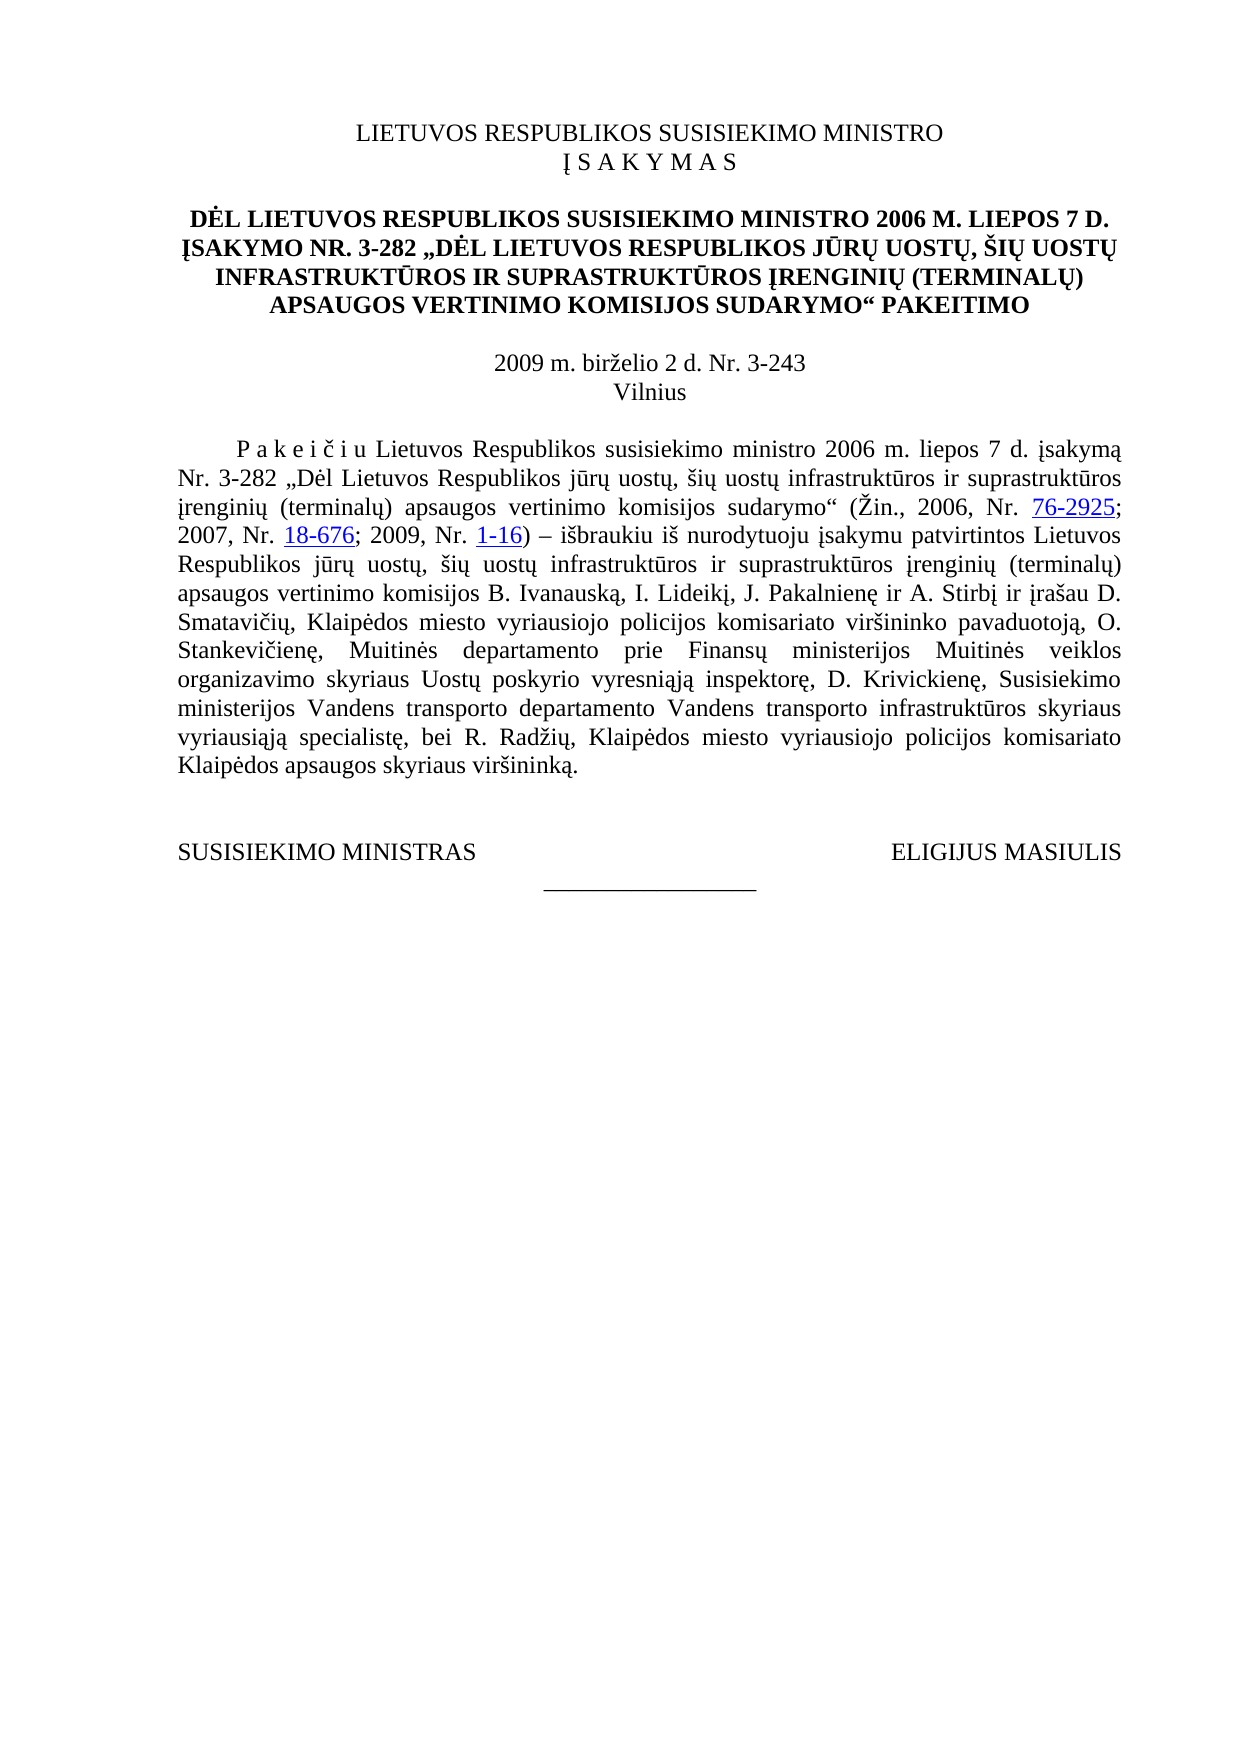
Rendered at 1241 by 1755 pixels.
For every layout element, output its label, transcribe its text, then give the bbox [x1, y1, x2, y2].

text DĖL LIETUVOS RESPUBLIKOS SUSISIEKIMO MINISTRO 2006 M. LIEPOS 7 D. ĮSAKYMO NR. 3-282 „DĖL LIETUVOS RESPUBLIKOS JŪRŲ UOSTŲ, ŠIŲ UOSTŲ INFRASTRUKTŪROS IR SUPRASTRUKTŪROS ĮRENGINIŲ (TERMINALŲ) APSAUGOS VERTINIMO KOMISIJOS SUDARYMO“ PAKEITIMO [177, 204, 1122, 319]
text ĮSAKYMAS [177, 147, 1122, 176]
text 2009 m. birželio 2 d. Nr. 3-243 [177, 348, 1122, 377]
text SUSISIEKIMO MINISTRAS ELIGIJUS MASIULIS [177, 837, 1122, 866]
text Pakeičiu Lietuvos Respublikos susisiekimo ministro 2006 m. liepos 7 d. įsakymą Nr. 3-282 „Dėl Lietuvos Respublikos jūrų uostų, šių uostų infrastruktūros ir suprastruktūros įrenginių (terminalų) apsaugos vertinimo komisijos sudarymo“ (Žin., 2006, Nr. 76-2925; 2007, Nr. 18-676; 2009, Nr. 1-16) – išbraukiu iš nurodytuoju įsakymu patvirtintos Lietuvos Respublikos jūrų uostų, šių uostų infrastruktūros ir suprastruktūros įrenginių (terminalų) apsaugos vertinimo komisijos B. Ivanauską, I. Lideikį, J. Pakalnienę ir A. Stirbį ir įrašau D. Smatavičių, Klaipėdos miesto vyriausiojo policijos komisariato viršininko pavaduotoją, O. Stankevičienę, Muitinės departamento prie Finansų ministerijos Muitinės veiklos organizavimo skyriaus Uostų poskyrio vyresniąją inspektorę, D. Krivickienę, Susisiekimo ministerijos Vandens transporto departamento Vandens transporto infrastruktūros skyriaus vyriausiąją specialistę, bei R. Radžių, Klaipėdos miesto vyriausiojo policijos komisariato Klaipėdos apsaugos skyriaus viršininką. [177, 434, 1122, 779]
text LIETUVOS RESPUBLIKOS SUSISIEKIMO MINISTRO [177, 118, 1122, 147]
text Vilnius [177, 377, 1122, 406]
text _________________ [177, 866, 1122, 894]
